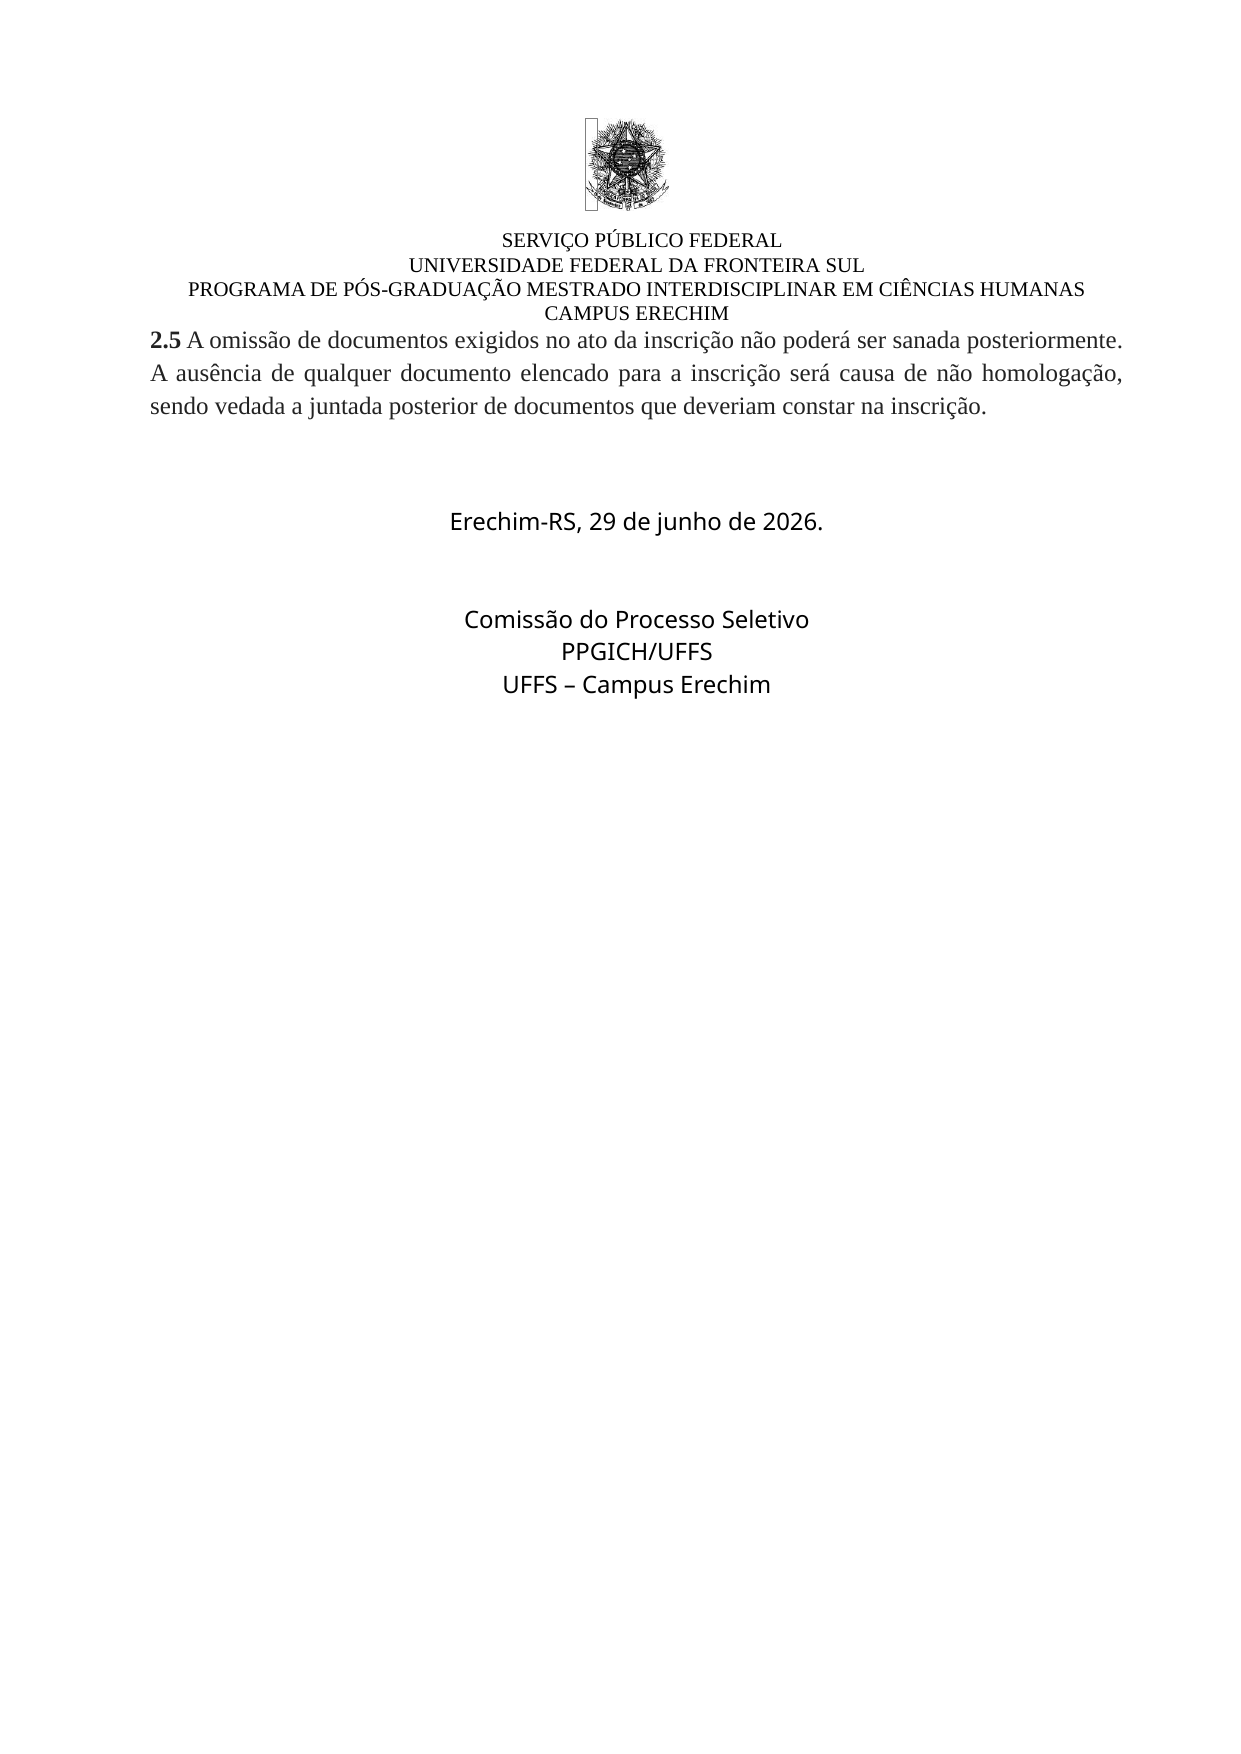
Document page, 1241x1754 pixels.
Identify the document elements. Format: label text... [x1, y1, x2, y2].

text Comissão do Processo Seletivo [150, 602, 1123, 635]
picture [586, 119, 597, 210]
picture [598, 118, 669, 211]
text Erechim-RS, 29 de junho de 2026. [150, 504, 1123, 537]
text UFFS – Campus Erechim [150, 668, 1123, 700]
text PPGICH/UFFS [150, 635, 1123, 668]
text 2.5 A omissão de documentos exigidos no ato da inscrição não poderá ser sanada posteriormente. A ausência de qualquer documento elencado para a inscrição será causa de não homologação, sendo vedada a juntada posterior de documentos que deveriam constar na inscrição. [150, 325, 1123, 419]
